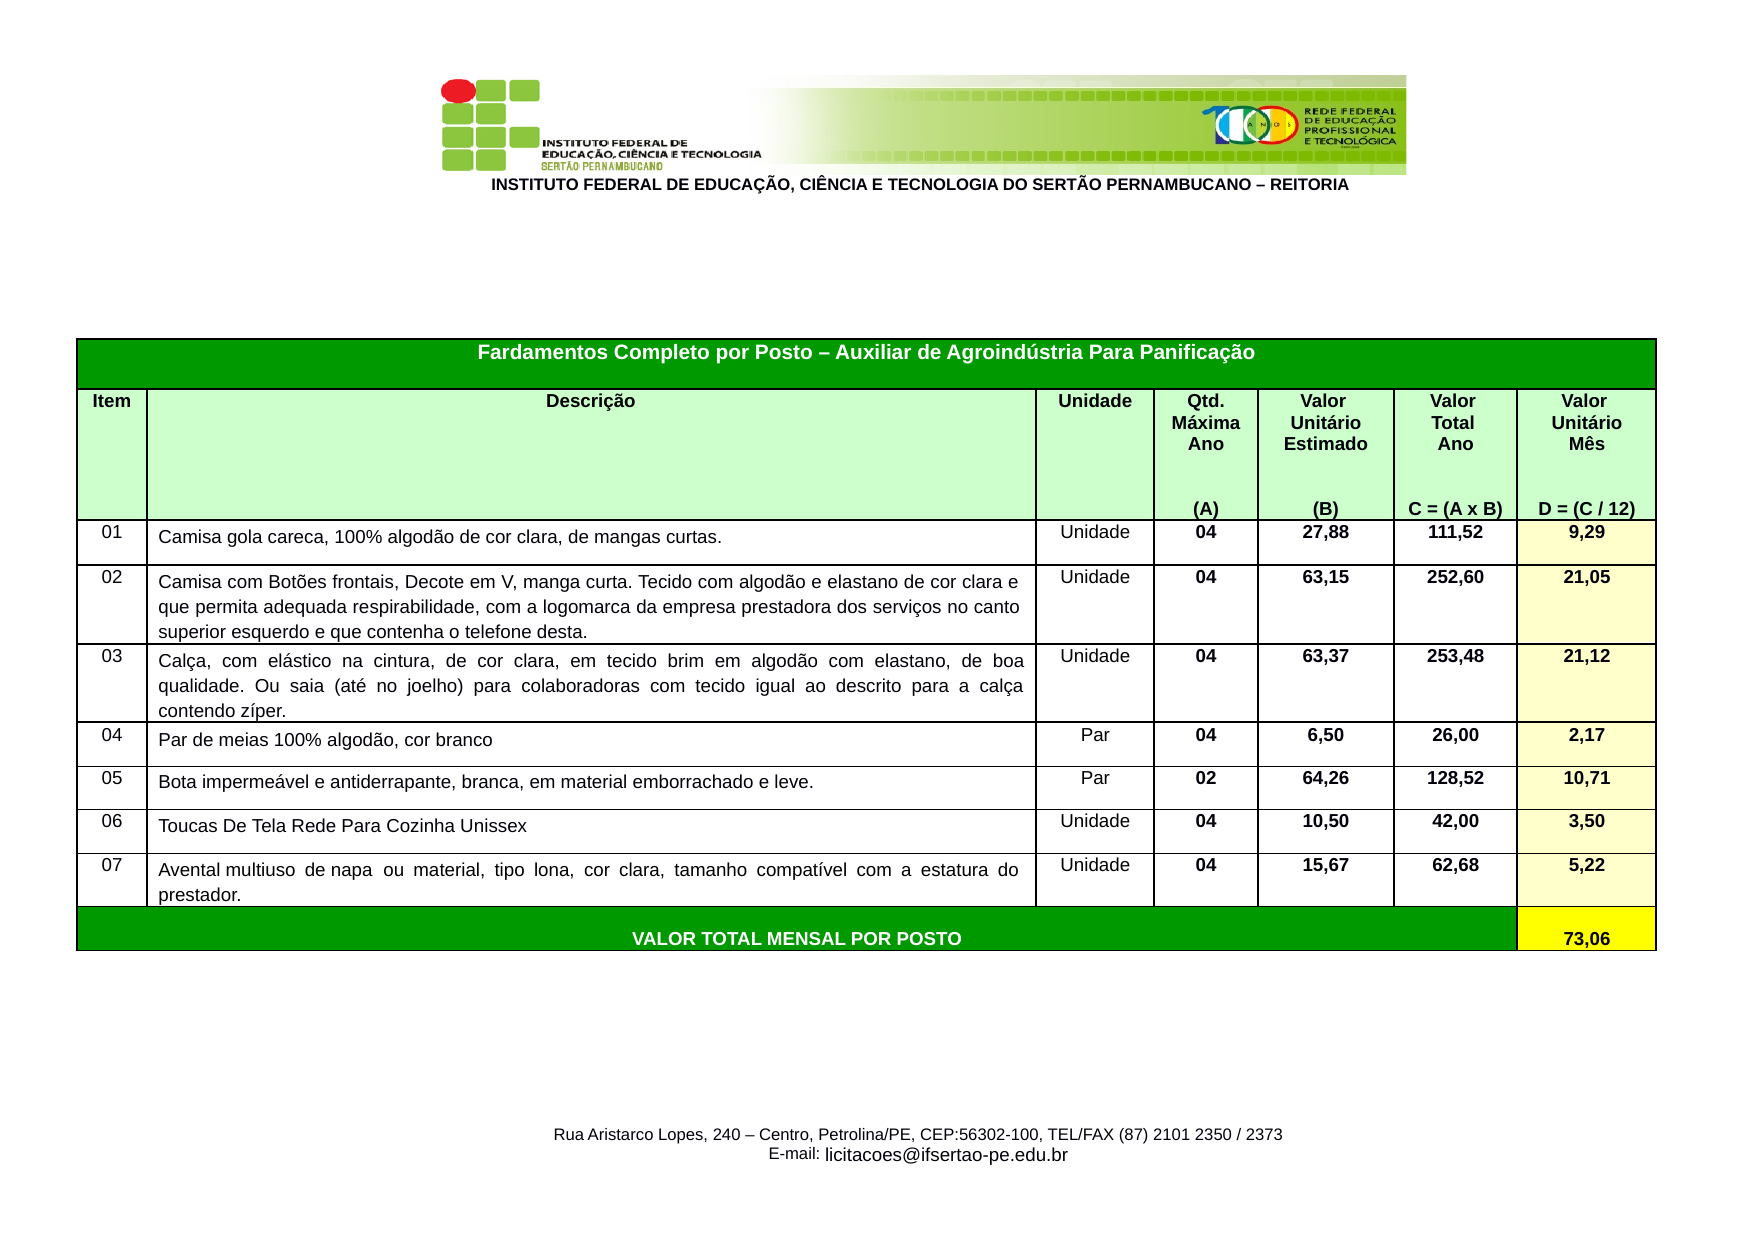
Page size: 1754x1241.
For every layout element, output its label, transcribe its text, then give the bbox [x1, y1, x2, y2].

table_cell 04 [1155, 723, 1257, 766]
table_cell 02 [78, 566, 146, 642]
table_cell 64,26 [1259, 767, 1393, 809]
table_cell Item [78, 390, 146, 519]
table_cell Unidade [1037, 390, 1153, 519]
table_cell VALOR TOTAL MENSAL POR POSTO [78, 907, 1516, 950]
table_cell 6,50 [1259, 723, 1393, 766]
table_cell 02 [1155, 767, 1257, 809]
table_cell 15,67 [1259, 854, 1393, 906]
table_cell 73,06 [1518, 907, 1655, 950]
table_cell 04 [1155, 854, 1257, 906]
table_cell Unidade [1037, 566, 1153, 642]
table_cell Valor Unitário Estimado (B) [1259, 390, 1393, 519]
table_cell Par [1037, 723, 1153, 766]
table_cell 04 [78, 723, 146, 766]
table_cell 253,48 [1395, 645, 1516, 721]
table_cell Unidade [1037, 645, 1153, 721]
table_cell 10,50 [1259, 810, 1393, 853]
table_cell 04 [1155, 810, 1257, 853]
table_cell Camisa gola careca, 100% algodão de cor clara, de mangas curtas. [148, 521, 1035, 564]
table_cell 04 [1155, 566, 1257, 642]
table_cell Avental multiuso de napa ou material, tipo lona, cor clara, tamanho compatível com a estatura do prestador. [148, 854, 1035, 906]
table_cell 42,00 [1395, 810, 1516, 853]
table_cell 04 [1155, 645, 1257, 721]
table_cell 63,15 [1259, 566, 1393, 642]
table_cell 21,05 [1518, 566, 1655, 642]
table_cell 21,12 [1518, 645, 1655, 721]
table_cell Bota impermeável e antiderrapante, branca, em material emborrachado e leve. [148, 767, 1035, 809]
table_cell 03 [78, 645, 146, 721]
table_cell 128,52 [1395, 767, 1516, 809]
table_cell 06 [78, 810, 146, 853]
table_cell Par [1037, 767, 1153, 809]
table_cell 04 [1155, 521, 1257, 564]
table_header Fardamentos Completo por Posto – Auxiliar de Agroindústria Para Panificação [78, 340, 1655, 388]
table_cell 05 [78, 767, 146, 809]
table_cell 26,00 [1395, 723, 1516, 766]
table_cell Unidade [1037, 521, 1153, 564]
table_cell Camisa com Botões frontais, Decote em V, manga curta. Tecido com algodão e elastano de cor clara e que permita adequada respirabilidade, com a logomarca da empresa prestadora dos serviços no canto superior esquerdo e que contenha o telefone desta. [148, 566, 1035, 642]
table_cell 62,68 [1395, 854, 1516, 906]
table_cell 111,52 [1395, 521, 1516, 564]
table_cell 252,60 [1395, 566, 1516, 642]
table_cell 07 [78, 854, 146, 906]
table_cell 3,50 [1518, 810, 1655, 853]
table_cell Valor Unitário Mês D = (C / 12) [1518, 390, 1655, 519]
table_cell Toucas De Tela Rede Para Cozinha Unissex [148, 810, 1035, 853]
table_cell Calça, com elástico na cintura, de cor clara, em tecido brim em algodão com elastano, de boa qualidade. Ou saia (até no joelho) para colaboradoras com tecido igual ao descrito para a calça contendo zíper. [148, 645, 1035, 721]
table_cell 01 [78, 521, 146, 564]
table_cell Unidade [1037, 854, 1153, 906]
picture [430, 75, 1407, 175]
table_cell Valor Total Ano C = (A x B) [1395, 390, 1516, 519]
table_cell 27,88 [1259, 521, 1393, 564]
table_cell Qtd. Máxima Ano (A) [1155, 390, 1257, 519]
table_cell 9,29 [1518, 521, 1655, 564]
table_cell 63,37 [1259, 645, 1393, 721]
table_cell Descrição [148, 390, 1035, 519]
table_cell 2,17 [1518, 723, 1655, 766]
table_cell Unidade [1037, 810, 1153, 853]
table_cell Par de meias 100% algodão, cor branco [148, 723, 1035, 766]
table_cell 5,22 [1518, 854, 1655, 906]
table_cell 10,71 [1518, 767, 1655, 809]
